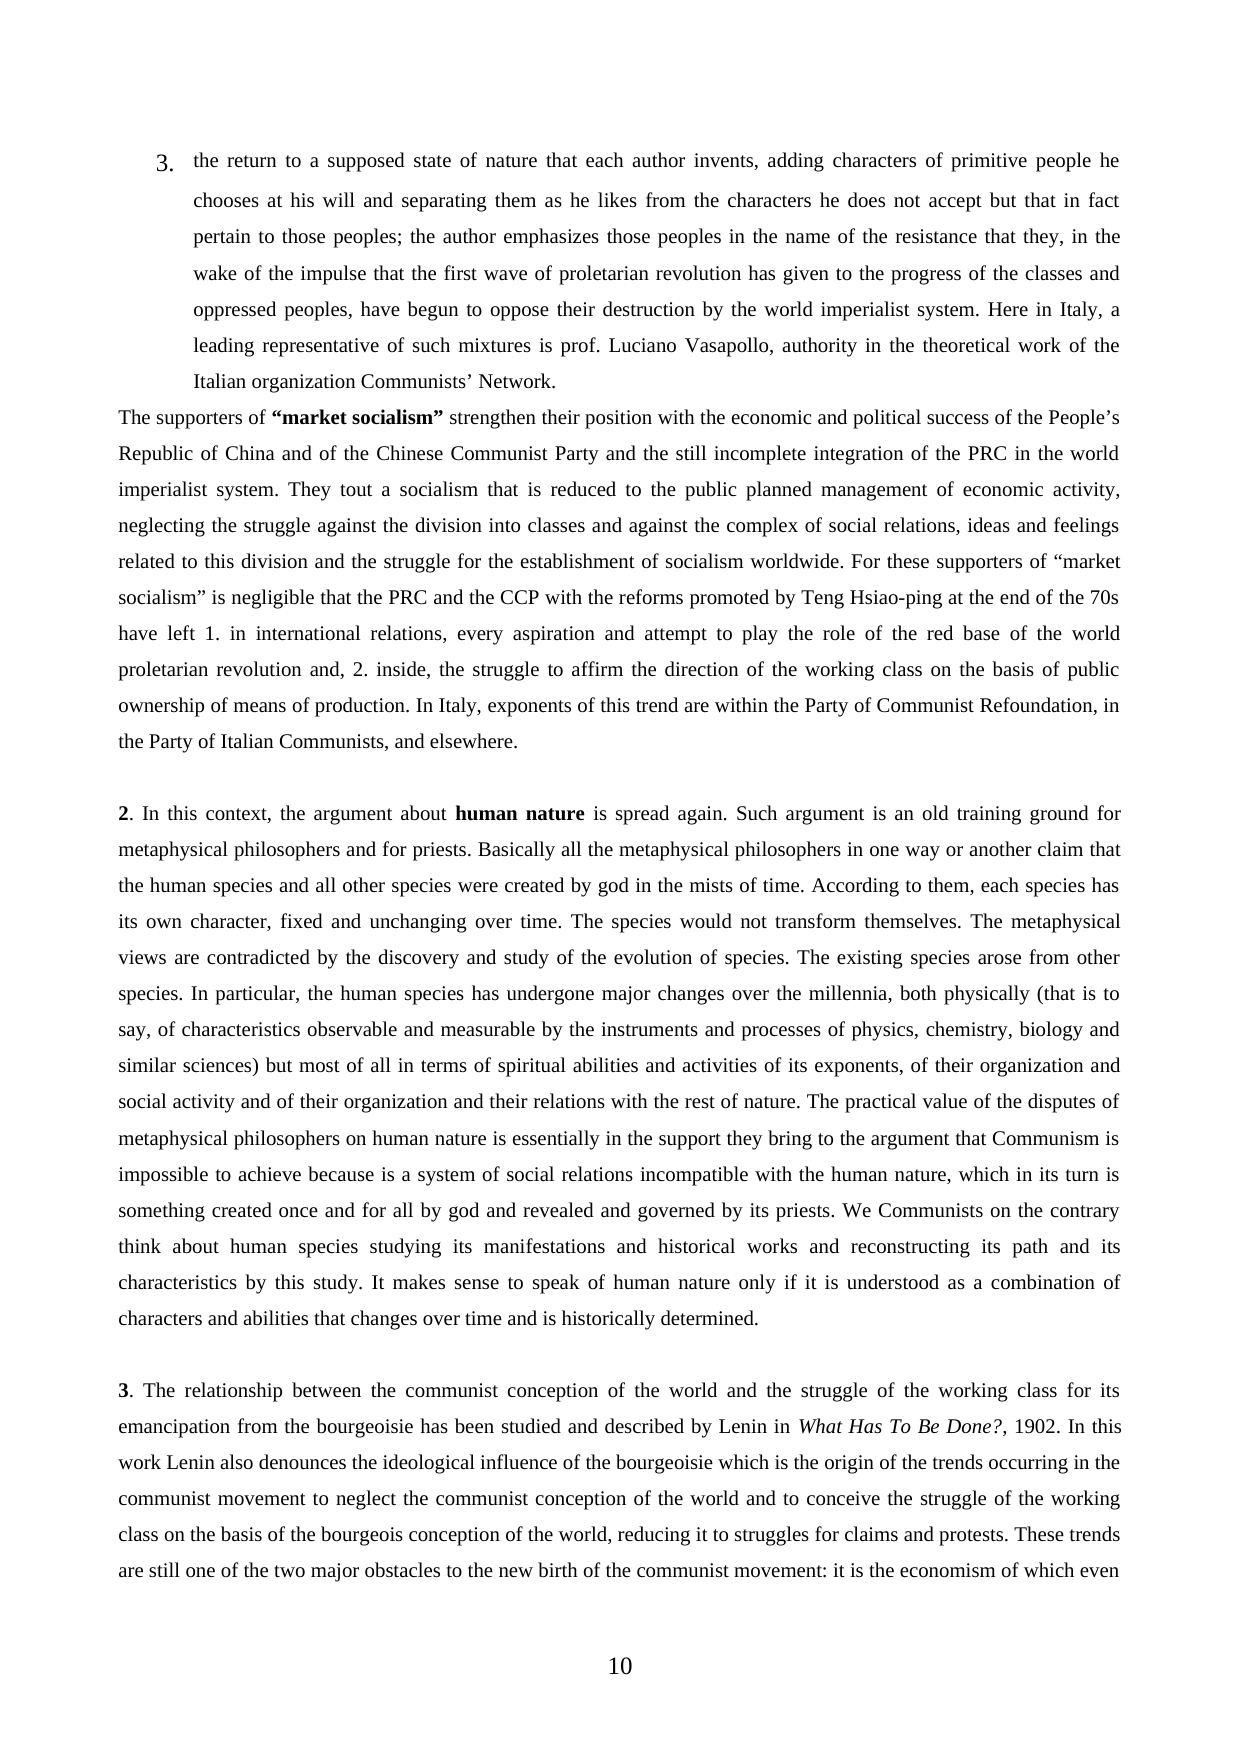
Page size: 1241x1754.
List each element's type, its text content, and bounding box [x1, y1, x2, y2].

list the return to a supposed state of nature that each author invents, adding characters of primitive people he chooses at his will and separating them as he likes from the characters he does not accept but that in fact pertain to those peoples; the author emphasizes those peoples in the name of the resistance that they, in the wake of the impulse that the first wave of proletarian revolution has given to the progress of the classes and oppressed peoples, have begun to oppose their destruction by the world imperialist system. Here in Italy, a leading representative of such mixtures is prof. Luciano Vasapollo, authority in the theoretical work of the Italian organization Communists’ Network. [156, 148, 1122, 393]
text The supporters of “market socialism” strengthen their position with the economic and political success of the People’s Republic of China and of the Chinese Communist Party and the still incomplete integration of the PRC in the world imperialist system. They tout a socialism that is reduced to the public planned management of economic activity, neglecting the struggle against the division into classes and against the complex of social relations, ideas and feelings related to this division and the struggle for the establishment of socialism worldwide. For these supporters of “market socialism” is negligible that the PRC and the CCP with the reforms promoted by Teng Hsiao-ping at the end of the 70s have left 1. in international relations, every aspiration and attempt to play the role of the red base of the world proletarian revolution and, 2. inside, the struggle to affirm the direction of the working class on the basis of public ownership of means of production. In Italy, exponents of this trend are within the Party of Communist Refoundation, in the Party of Italian Communists, and elsewhere. [118, 404, 1122, 753]
text 3. The relationship between the communist conception of the world and the struggle of the working class for its emancipation from the bourgeoisie has been studied and described by Lenin in What Has To Be Done?, 1902. In this work Lenin also denounces the ideological influence of the bourgeoisie which is the origin of the trends occurring in the communist movement to neglect the communist conception of the world and to conceive the struggle of the working class on the basis of the bourgeois conception of the world, reducing it to struggles for claims and protests. These trends are still one of the two major obstacles to the new birth of the communist movement: it is the economism of which even [118, 1378, 1122, 1582]
text 2. In this context, the argument about human nature is spread again. Such argument is an old training ground for metaphysical philosophers and for priests. Basically all the metaphysical philosophers in one way or another claim that the human species and all other species were created by god in the mists of time. According to them, each species has its own character, fixed and unchanging over time. The species would not transform themselves. The metaphysical views are contradicted by the discovery and study of the evolution of species. The existing species arose from other species. In particular, the human species has undergone major changes over the millennia, both physically (that is to say, of characteristics observable and measurable by the instruments and processes of physics, chemistry, biology and similar sciences) but most of all in terms of spiritual abilities and activities of its exponents, of their organization and social activity and of their organization and their relations with the rest of nature. The practical value of the disputes of metaphysical philosophers on human nature is essentially in the support they bring to the argument that Communism is impossible to achieve because is a system of social relations incompatible with the human nature, which in its turn is something created once and for all by god and revealed and governed by its priests. We Communists on the contrary think about human species studying its manifestations and historical works and reconstructing its path and its characteristics by this study. It makes sense to speak of human nature only if it is understood as a combination of characters and abilities that changes over time and is historically determined. [118, 801, 1122, 1330]
